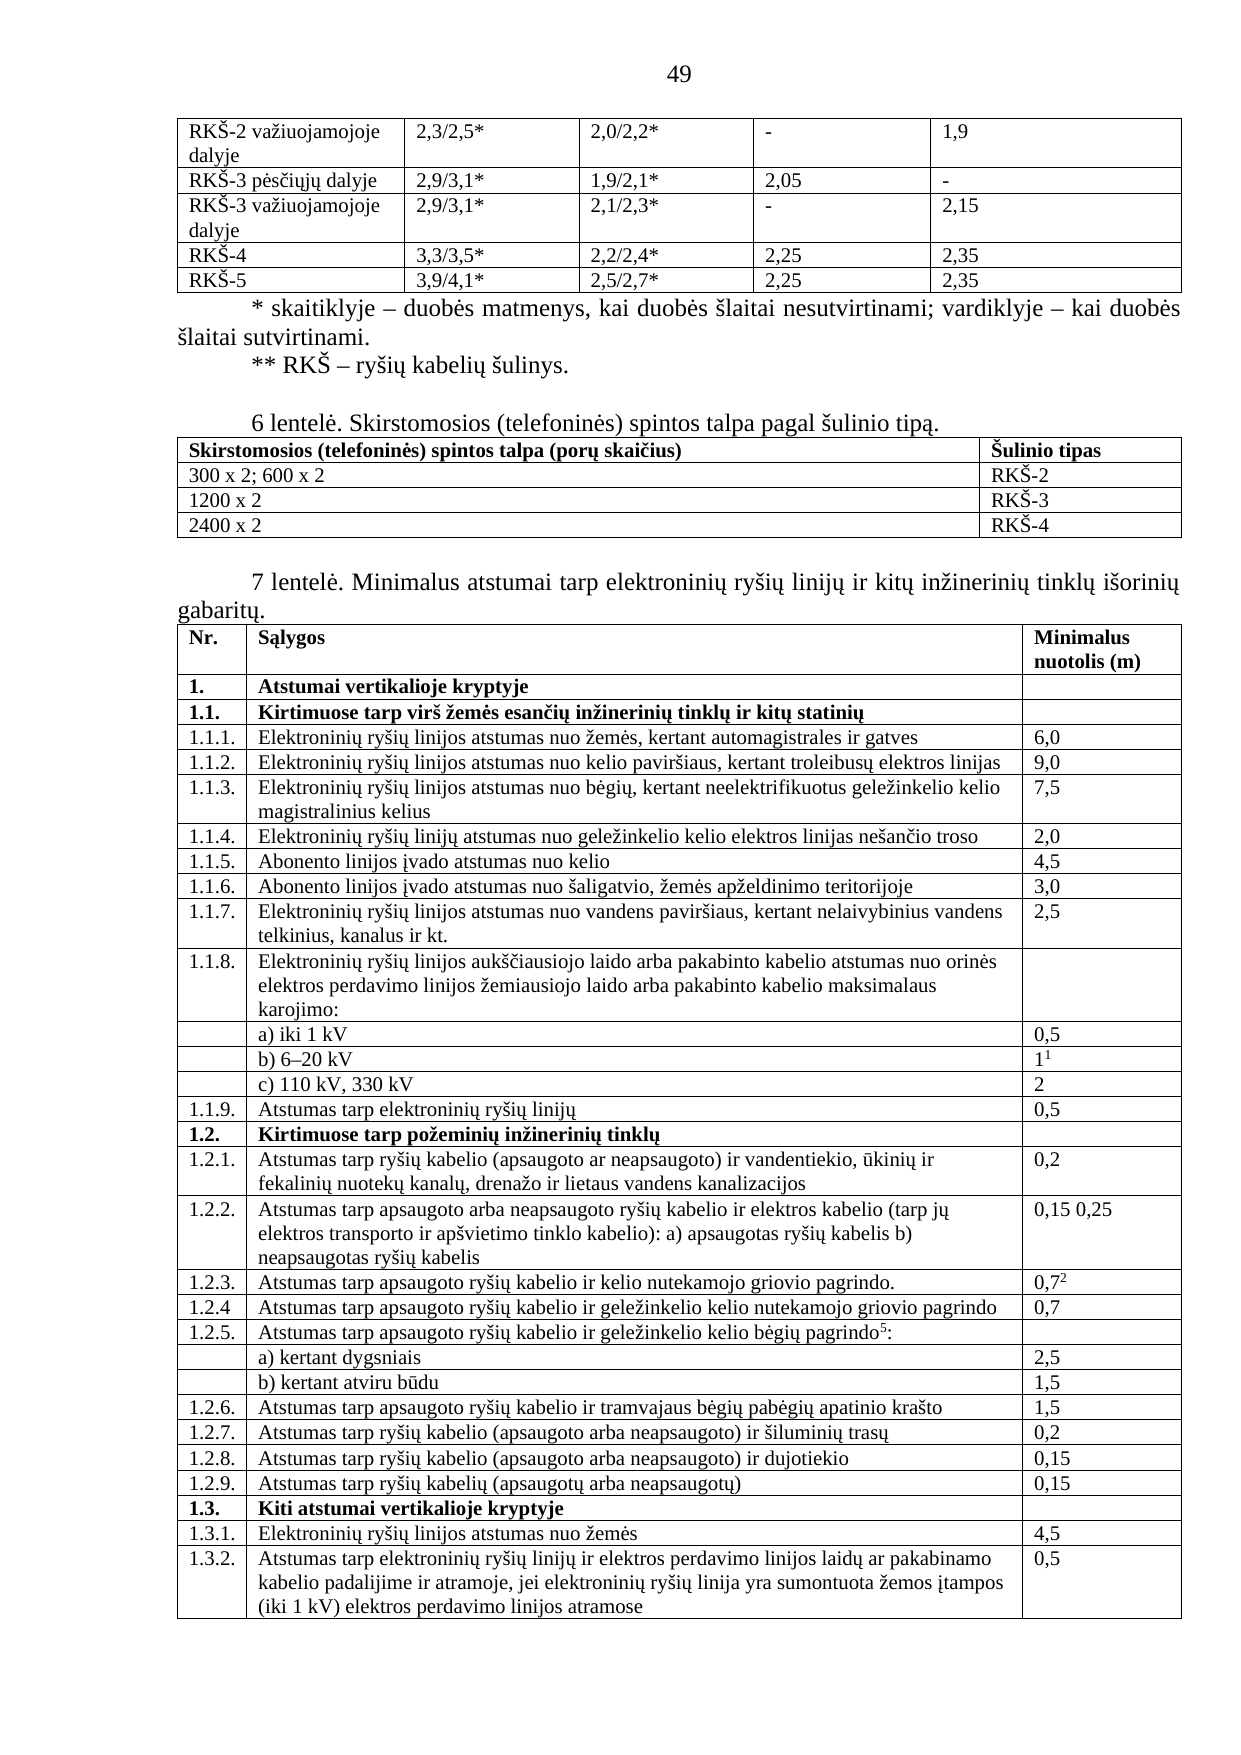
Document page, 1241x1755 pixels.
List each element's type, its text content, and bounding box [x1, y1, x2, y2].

table_cell Atstumas tarp ryšių kabelių (apsaugotų arba neapsaugotų) [247, 1471, 1022, 1494]
table_cell a) iki 1 kV [247, 1022, 1022, 1046]
table_cell [178, 1047, 246, 1071]
table_cell Atstumai vertikalioje kryptyje [247, 675, 1022, 698]
table_cell 1. [178, 675, 246, 698]
table_cell 1.1. [178, 700, 246, 724]
table_cell 1.1.7. [178, 899, 246, 947]
table_cell Elektroninių ryšių linijos atstumas nuo kelio paviršiaus, kertant troleibusų elektros linijas [247, 750, 1022, 774]
table_cell - [754, 194, 930, 242]
table_cell 0,15 [1023, 1471, 1181, 1494]
table_cell 2,05 [754, 168, 930, 192]
table_cell 300 x 2; 600 x 2 [178, 463, 979, 487]
table_cell 2 [1023, 1072, 1181, 1096]
table_cell RKŠ-3 [980, 488, 1181, 512]
table_cell 1.3.2. [178, 1546, 246, 1618]
table_cell 2,25 [754, 268, 930, 292]
table_cell 0,7 [1023, 1295, 1181, 1319]
table_cell Abonento linijos įvado atstumas nuo šaligatvio, žemės apželdinimo teritorijoje [247, 874, 1022, 898]
table_cell 1.2.6. [178, 1395, 246, 1419]
table_cell Elektroninių ryšių linijos aukščiausiojo laido arba pakabinto kabelio atstumas nuo orinės elektros perdavimo linijos žemiausiojo laido arba pakabinto kabelio maksimalaus karojimo: [247, 949, 1022, 1021]
table_cell 0,72 [1023, 1270, 1181, 1294]
table_cell a) kertant dygsniais [247, 1345, 1022, 1369]
table_cell 2,9/3,1* [405, 194, 579, 242]
table_cell 0,15 0,25 [1023, 1196, 1181, 1269]
table_cell [178, 1022, 246, 1046]
table_cell 0,5 [1023, 1022, 1181, 1046]
table_header Skirstomosios (telefoninės) spintos talpa (porų skaičius) [178, 438, 979, 462]
table_cell [1023, 700, 1181, 724]
table_header Sąlygos [247, 625, 1022, 673]
table_cell Atstumas tarp ryšių kabelio (apsaugoto arba neapsaugoto) ir šiluminių trasų [247, 1420, 1022, 1444]
table_cell 1.2.1. [178, 1147, 246, 1195]
table_cell 1,9 [931, 119, 1181, 167]
table_cell Atstumas tarp apsaugoto ryšių kabelio ir geležinkelio kelio nutekamojo griovio pagrindo [247, 1295, 1022, 1319]
table_cell RKŠ-2 [980, 463, 1181, 487]
table_cell Atstumas tarp ryšių kabelio (apsaugoto arba neapsaugoto) ir dujotiekio [247, 1445, 1022, 1469]
table_cell 1.2. [178, 1122, 246, 1146]
table_cell 2,5 [1023, 899, 1181, 947]
table_cell RKŠ-5 [178, 268, 404, 292]
table_cell Abonento linijos įvado atstumas nuo kelio [247, 849, 1022, 873]
table_cell 1,9/2,1* [580, 168, 753, 192]
table_cell 9,0 [1023, 750, 1181, 774]
text 6 lentelė. Skirstomosios (telefoninės) spintos talpa pagal šulinio tipą. [177, 408, 1181, 437]
table_cell 11 [1023, 1047, 1181, 1071]
table_cell 1.1.8. [178, 949, 246, 1021]
table_cell Elektroninių ryšių linijos atstumas nuo bėgių, kertant neelektrifikuotus geležinkelio kelio magistralinius kelius [247, 775, 1022, 823]
table_cell Elektroninių ryšių linijos atstumas nuo vandens paviršiaus, kertant nelaivybinius vandens telkinius, kanalus ir kt. [247, 899, 1022, 947]
table_cell RKŠ-4 [178, 243, 404, 267]
table_header Šulinio tipas [980, 438, 1181, 462]
table_cell [1023, 1320, 1181, 1344]
table_cell [178, 1370, 246, 1394]
table_cell - [754, 119, 930, 167]
table_cell Atstumas tarp apsaugoto arba neapsaugoto ryšių kabelio ir elektros kabelio (tarp jų elektros transporto ir apšvietimo tinklo kabelio): a) apsaugotas ryšių kabelis b) neapsaugotas ryšių kabelis [247, 1196, 1022, 1269]
table_cell Kirtimuose tarp požeminių inžinerinių tinklų [247, 1122, 1022, 1146]
table_cell 1.1.6. [178, 874, 246, 898]
table_cell RKŠ-2 važiuojamojoje dalyje [178, 119, 404, 167]
table_cell 3,3/3,5* [405, 243, 579, 267]
table_cell 2400 x 2 [178, 513, 979, 537]
table_cell 2,5/2,7* [580, 268, 753, 292]
table_header Minimalus nuotolis (m) [1023, 625, 1181, 673]
table_cell 1.2.8. [178, 1445, 246, 1469]
table_cell 2,0 [1023, 824, 1181, 848]
table_cell 2,25 [754, 243, 930, 267]
table_cell 1.2.2. [178, 1196, 246, 1269]
table_cell [178, 1072, 246, 1096]
table_cell [1023, 949, 1181, 1021]
table_cell 0,2 [1023, 1147, 1181, 1195]
table_cell 1.2.4 [178, 1295, 246, 1319]
table_cell [1023, 1496, 1181, 1520]
table_cell 2,9/3,1* [405, 168, 579, 192]
table_cell 1,5 [1023, 1370, 1181, 1394]
table_cell Elektroninių ryšių linijų atstumas nuo geležinkelio kelio elektros linijas nešančio troso [247, 824, 1022, 848]
table_cell c) 110 kV, 330 kV [247, 1072, 1022, 1096]
table_cell 2,5 [1023, 1345, 1181, 1369]
table_cell 2,15 [931, 194, 1181, 242]
text * skaitiklyje – duobės matmenys, kai duobės šlaitai nesutvirtinami; vardiklyje – kai duobės šlaitai sutvirtinami. [177, 293, 1181, 350]
table_cell RKŠ-3 važiuojamojoje dalyje [178, 194, 404, 242]
table_cell [1023, 1122, 1181, 1146]
table_cell b) kertant atviru būdu [247, 1370, 1022, 1394]
table_cell b) 6–20 kV [247, 1047, 1022, 1071]
table_cell [1023, 675, 1181, 698]
table_cell RKŠ-4 [980, 513, 1181, 537]
table_cell 2,0/2,2* [580, 119, 753, 167]
table_cell [178, 1345, 246, 1369]
table_cell Kirtimuose tarp virš žemės esančių inžinerinių tinklų ir kitų statinių [247, 700, 1022, 724]
table_cell 2,35 [931, 268, 1181, 292]
table_cell 0,15 [1023, 1445, 1181, 1469]
text ** RKŠ – ryšių kabelių šulinys. [177, 350, 1181, 379]
table_cell - [931, 168, 1181, 192]
table_cell Elektroninių ryšių linijos atstumas nuo žemės [247, 1521, 1022, 1545]
table_cell 1.1.3. [178, 775, 246, 823]
table_cell Atstumas tarp elektroninių ryšių linijų [247, 1097, 1022, 1121]
table_cell 1.2.9. [178, 1471, 246, 1494]
table_cell Kiti atstumai vertikalioje kryptyje [247, 1496, 1022, 1520]
table_cell 2,2/2,4* [580, 243, 753, 267]
table_cell Atstumas tarp elektroninių ryšių linijų ir elektros perdavimo linijos laidų ar pakabinamo kabelio padalijime ir atramoje, jei elektroninių ryšių linija yra sumontuota žemos įtampos (iki 1 kV) elektros perdavimo linijos atramose [247, 1546, 1022, 1618]
table_cell Atstumas tarp apsaugoto ryšių kabelio ir tramvajaus bėgių pabėgių apatinio krašto [247, 1395, 1022, 1419]
table_cell Atstumas tarp ryšių kabelio (apsaugoto ar neapsaugoto) ir vandentiekio, ūkinių ir fekalinių nuotekų kanalų, drenažo ir lietaus vandens kanalizacijos [247, 1147, 1022, 1195]
table_cell 1.1.9. [178, 1097, 246, 1121]
table_cell RKŠ-3 pėsčiųjų dalyje [178, 168, 404, 192]
table_cell 6,0 [1023, 725, 1181, 749]
table_cell 2,3/2,5* [405, 119, 579, 167]
table_cell 3,9/4,1* [405, 268, 579, 292]
table_cell 1200 x 2 [178, 488, 979, 512]
table_cell 4,5 [1023, 1521, 1181, 1545]
table_cell 3,0 [1023, 874, 1181, 898]
table_cell 1.1.1. [178, 725, 246, 749]
table_cell Atstumas tarp apsaugoto ryšių kabelio ir geležinkelio kelio bėgių pagrindo5: [247, 1320, 1022, 1344]
table_cell 1.2.5. [178, 1320, 246, 1344]
table_cell 1.1.4. [178, 824, 246, 848]
table_cell 2,35 [931, 243, 1181, 267]
table_header Nr. [178, 625, 246, 673]
table_cell Elektroninių ryšių linijos atstumas nuo žemės, kertant automagistrales ir gatves [247, 725, 1022, 749]
table_cell Atstumas tarp apsaugoto ryšių kabelio ir kelio nutekamojo griovio pagrindo. [247, 1270, 1022, 1294]
table_cell 1,5 [1023, 1395, 1181, 1419]
table_cell 1.3.1. [178, 1521, 246, 1545]
table_cell 1.2.7. [178, 1420, 246, 1444]
table_cell 1.1.2. [178, 750, 246, 774]
table_cell 1.2.3. [178, 1270, 246, 1294]
table_cell 2,1/2,3* [580, 194, 753, 242]
table_cell 1.1.5. [178, 849, 246, 873]
text 7 lentelė. Minimalus atstumai tarp elektroninių ryšių linijų ir kitų inžinerinių tinklų išorinių gabaritų. [177, 567, 1181, 624]
table_cell 7,5 [1023, 775, 1181, 823]
table_cell 1.3. [178, 1496, 246, 1520]
table_cell 4,5 [1023, 849, 1181, 873]
table_cell 0,5 [1023, 1097, 1181, 1121]
table_cell 0,2 [1023, 1420, 1181, 1444]
table_cell 0,5 [1023, 1546, 1181, 1618]
